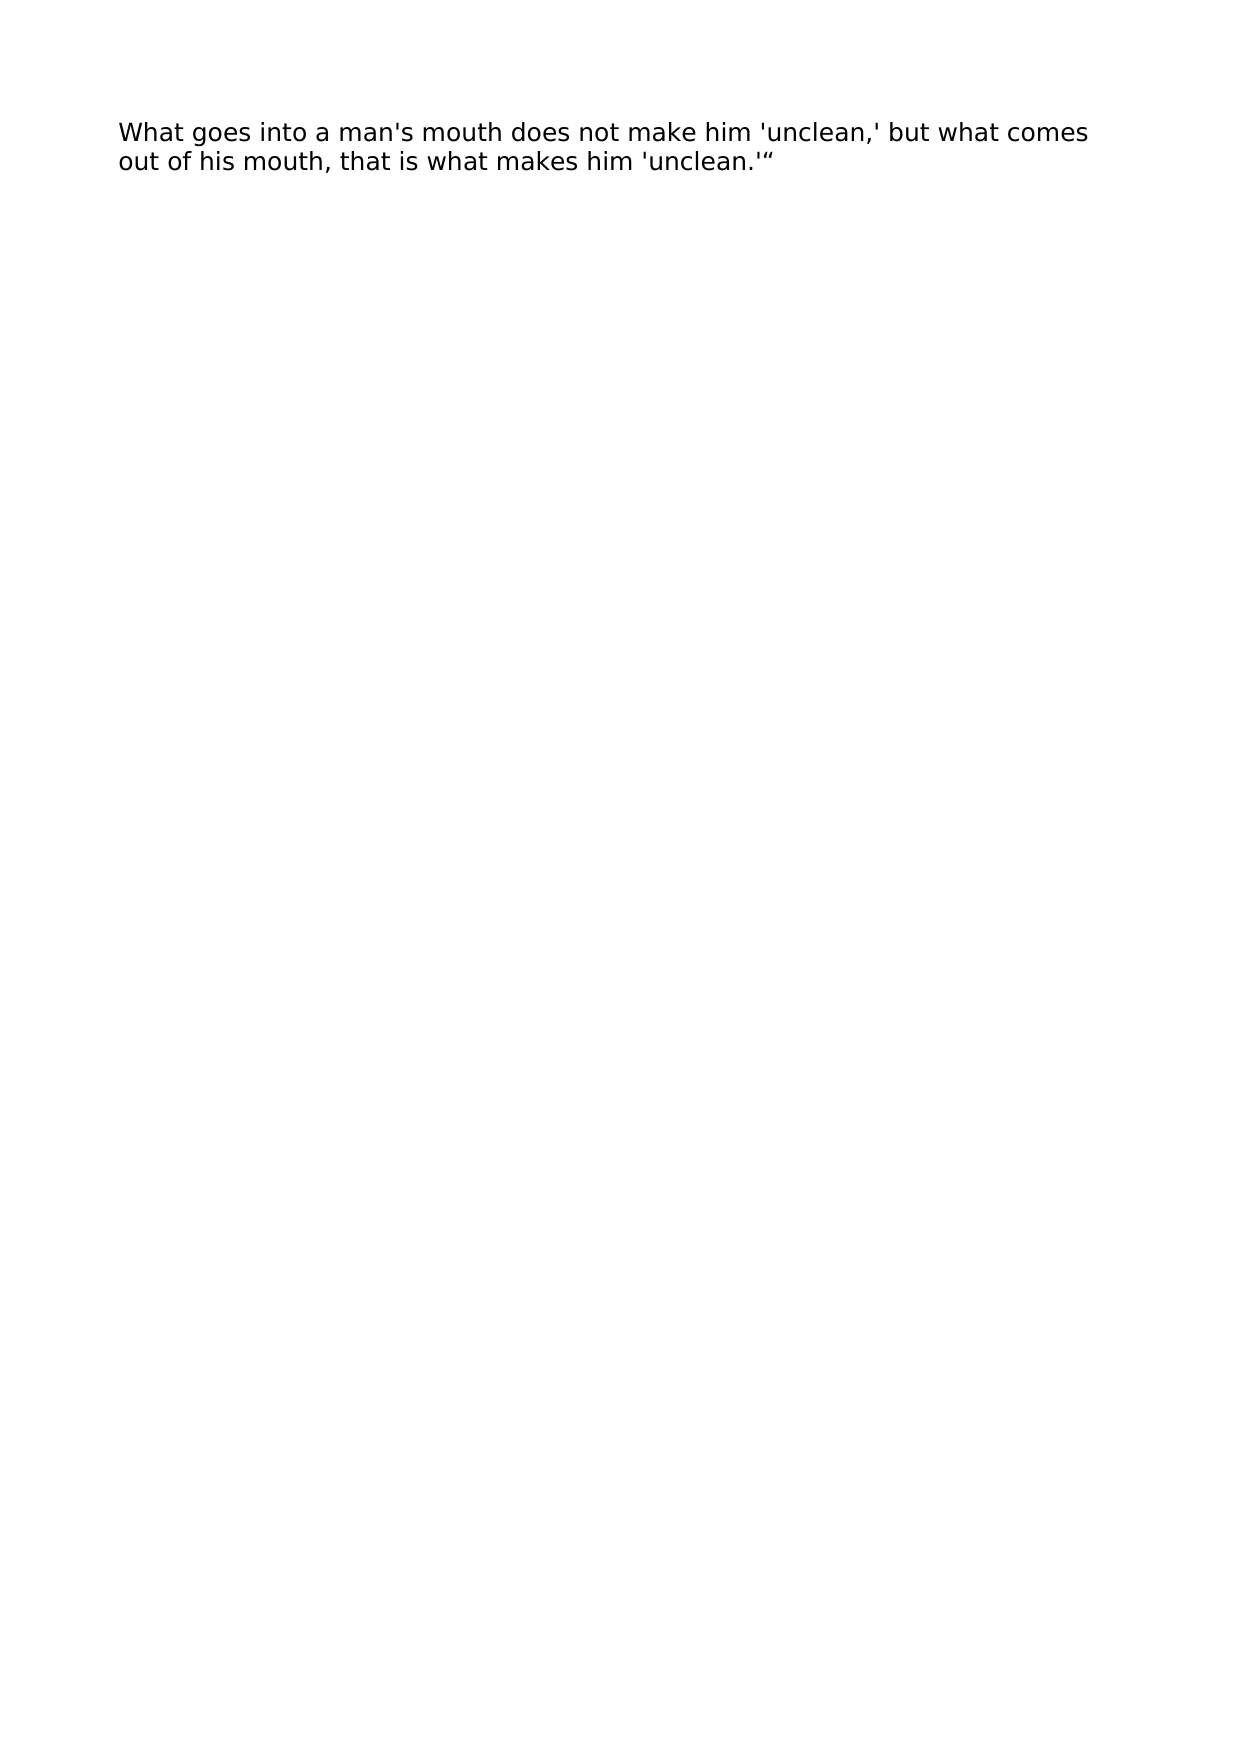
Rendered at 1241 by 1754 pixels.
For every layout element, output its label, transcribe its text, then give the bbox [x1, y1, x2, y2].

text What goes into a man's mouth does not make him 'unclean,' but what comes out of his mouth, that is what makes him 'unclean.'“ [118, 118, 1122, 176]
